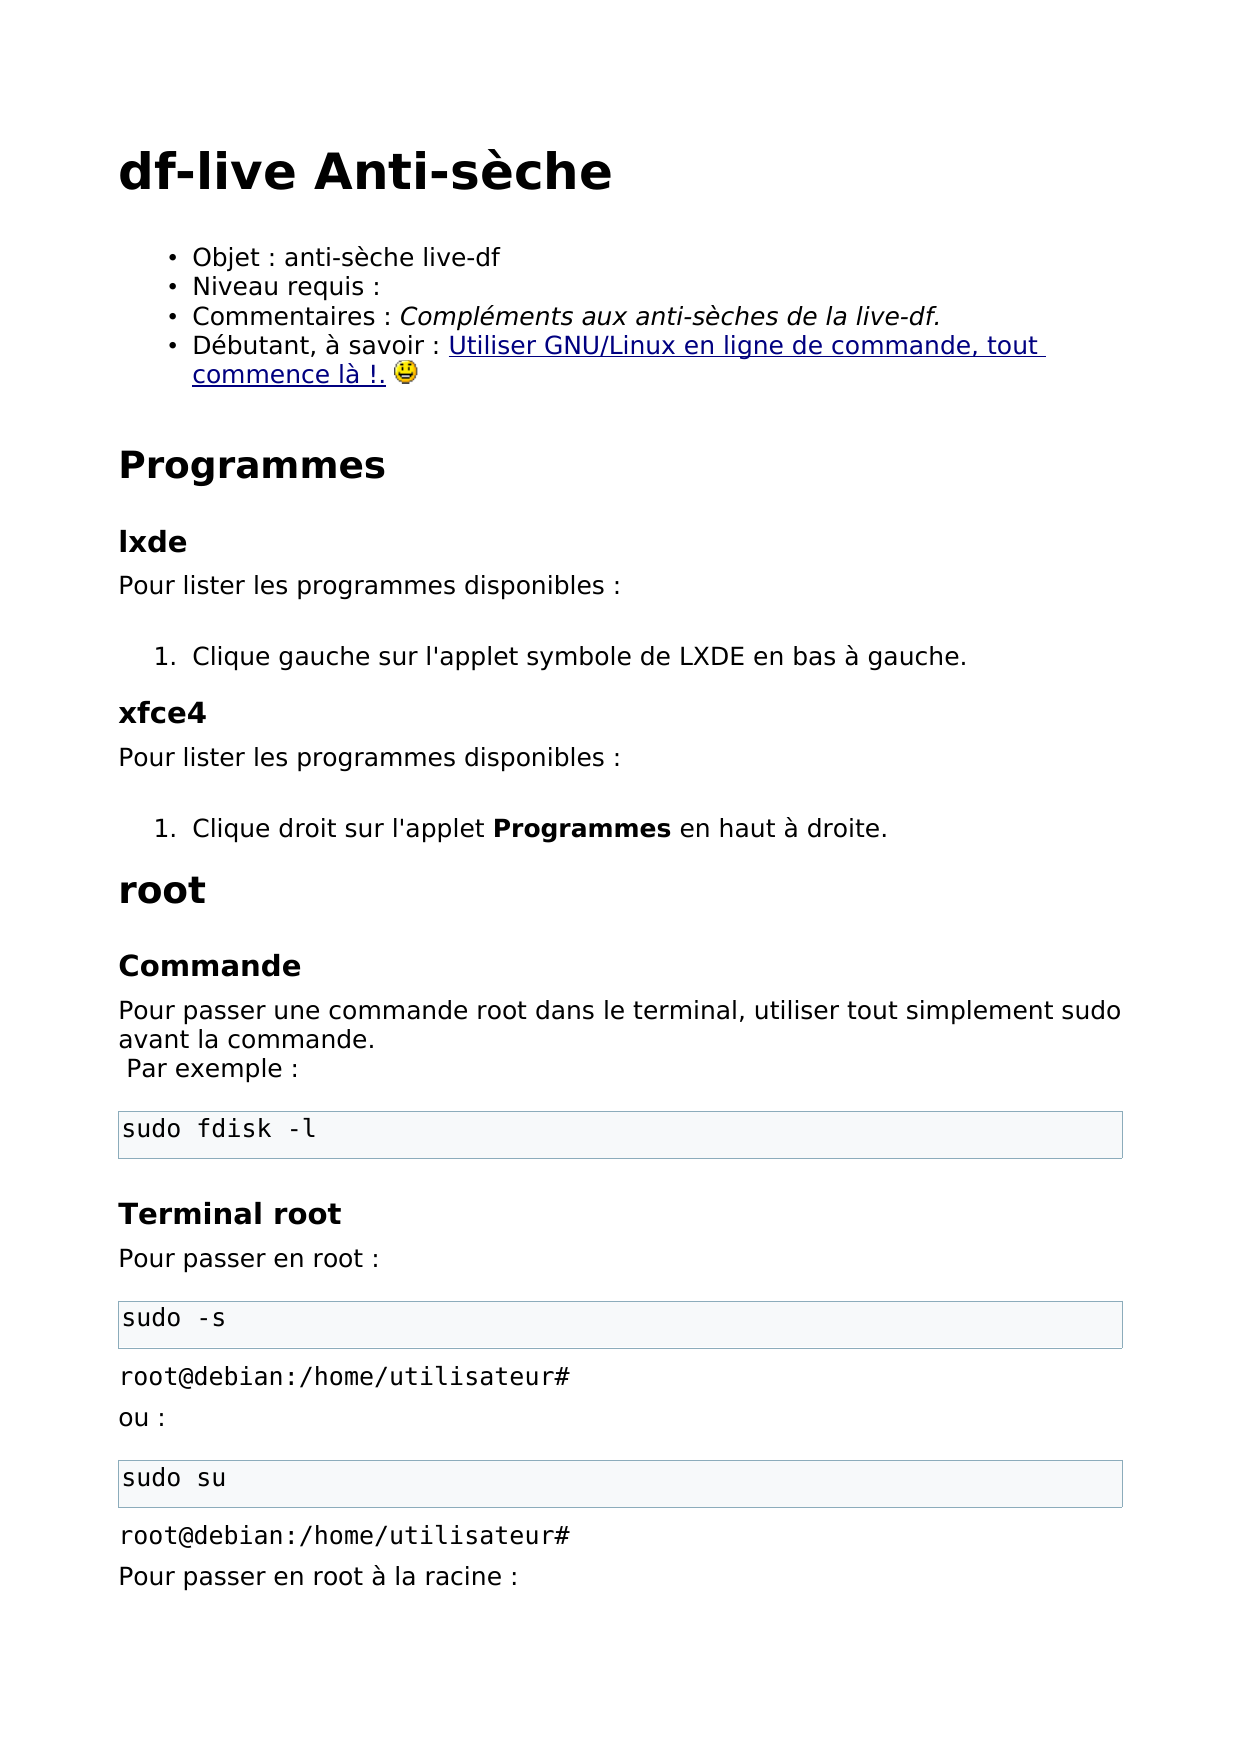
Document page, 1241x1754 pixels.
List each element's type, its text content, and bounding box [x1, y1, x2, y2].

subtitle Terminal root [118, 1198, 1122, 1232]
subtitle df-live Anti-sèche [118, 143, 1122, 201]
text Pour lister les programmes disponibles : [118, 571, 1122, 601]
table_header sudo fdisk -l [119, 1112, 1122, 1158]
text root@debian:/home/utilisateur# [118, 1362, 1122, 1392]
subtitle xfce4 [118, 697, 1122, 731]
table_header sudo -s [119, 1302, 1122, 1347]
text Pour passer en root : [118, 1244, 1122, 1273]
text ou : [118, 1403, 1122, 1432]
list Niveau requis : [177, 272, 1122, 302]
list Commentaires : Compléments aux anti-sèches de la live-df. [177, 302, 1122, 331]
subtitle Programmes [118, 444, 1122, 487]
list Clique droit sur l'applet Programmes en haut à droite. [177, 814, 1122, 843]
list Débutant, à savoir : Utiliser GNU/Linux en ligne de commande, tout commence là !. [177, 331, 1122, 389]
text Pour passer en root à la racine : [118, 1562, 1122, 1592]
subtitle lxde [118, 525, 1122, 559]
list Objet : anti-sèche live-df [177, 243, 1122, 272]
text root@debian:/home/utilisateur# [118, 1522, 1122, 1551]
table_header sudo su [119, 1461, 1122, 1507]
picture [394, 360, 418, 384]
subtitle Commande [118, 950, 1122, 984]
text Pour lister les programmes disponibles : [118, 743, 1122, 772]
list Clique gauche sur l'applet symbole de LXDE en bas à gauche. [177, 643, 1122, 672]
subtitle root [118, 868, 1122, 912]
text Pour passer une commande root dans le terminal, utiliser tout simplement sudo avant la commande. Par exemple : [118, 996, 1122, 1084]
